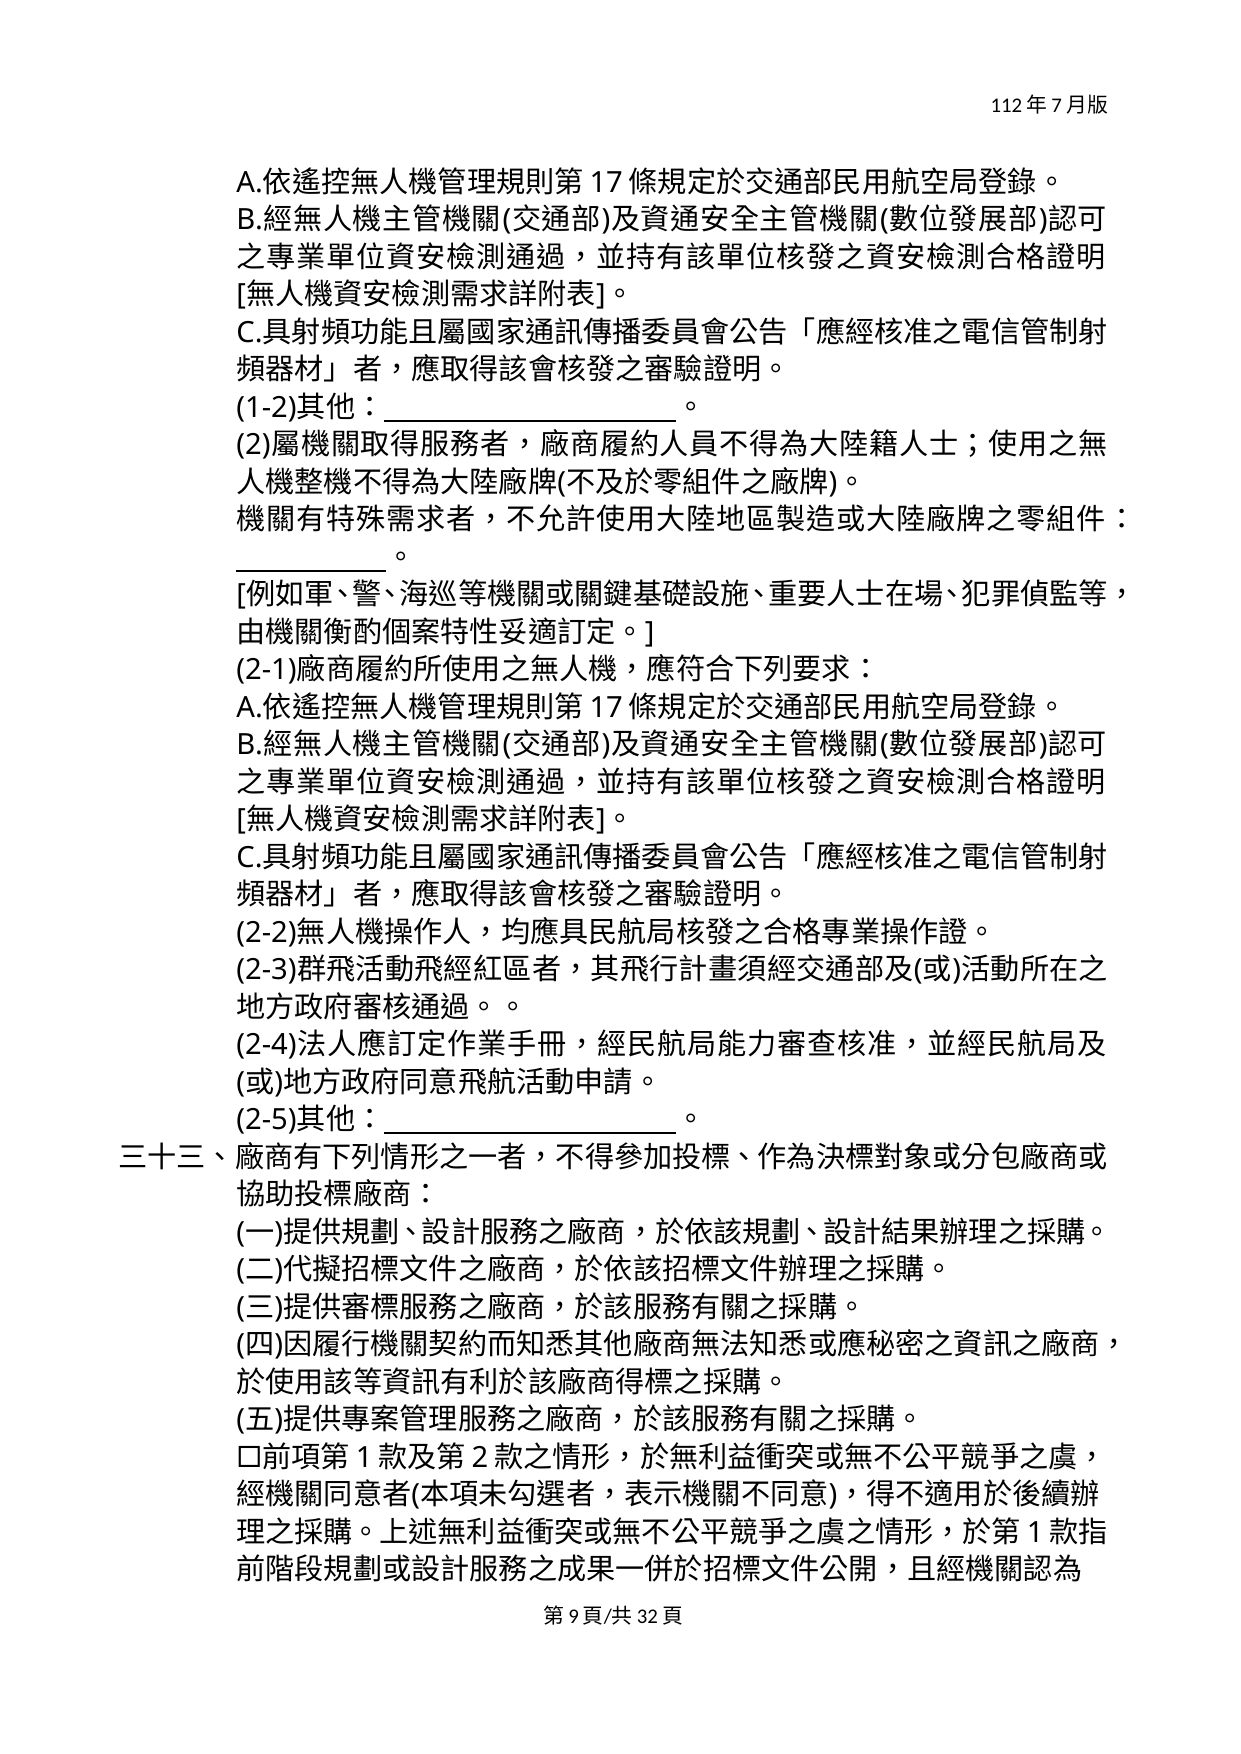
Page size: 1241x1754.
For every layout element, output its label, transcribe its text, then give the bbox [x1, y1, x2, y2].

text (三)提供審標服務之廠商，於該服務有關之採購。 [236, 1287, 1107, 1325]
text (五)提供專案管理服務之廠商，於該服務有關之採購。 [236, 1400, 1107, 1437]
text (2-4)法人應訂定作業手冊，經民航局能力審查核准，並經民航局及(或)地方政府同意飛航活動申請。 [236, 1025, 1107, 1100]
text C.具射頻功能且屬國家通訊傳播委員會公告「應經核准之電信管制射頻器材」者，應取得該會核發之審驗證明。 [236, 837, 1107, 912]
text C.具射頻功能且屬國家通訊傳播委員會公告「應經核准之電信管制射頻器材」者，應取得該會核發之審驗證明。 [236, 312, 1107, 387]
text [例如軍、警、海巡等機關或關鍵基礎設施、重要人士在場、犯罪偵監等，由機關衡酌個案特性妥適訂定。] [236, 575, 1107, 650]
text B.經無人機主管機關(交通部)及資通安全主管機關(數位發展部)認可之專業單位資安檢測通過，並持有該單位核發之資安檢測合格證明[無人機資安檢測需求詳附表]。 [236, 725, 1107, 837]
text (一)提供規劃、設計服務之廠商，於依該規劃、設計結果辦理之採購。 [236, 1212, 1107, 1250]
text (2-2)無人機操作人，均應具民航局核發之合格專業操作證。 [236, 912, 1107, 950]
text A.依遙控無人機管理規則第17條規定於交通部民用航空局登錄。 [236, 687, 1107, 725]
text 前項第1款及第2款之情形，於無利益衝突或無不公平競爭之虞，經機關同意者(本項未勾選者，表示機關不同意)，得不適用於後續辦理之採購。上述無利益衝突或無不公平競爭之虞之情形，於第1款指前階段規劃或設計服務之成果一併於招標文件公開，且經機關認為 [236, 1437, 1107, 1587]
text (2-3)群飛活動飛經紅區者，其飛行計畫須經交通部及(或)活動所在之地方政府審核通過。。 [236, 950, 1107, 1025]
text B.經無人機主管機關(交通部)及資通安全主管機關(數位發展部)認可之專業單位資安檢測通過，並持有該單位核發之資安檢測合格證明[無人機資安檢測需求詳附表]。 [236, 200, 1107, 312]
text (2-5)其他： 。 [236, 1100, 1107, 1137]
text (2)屬機關取得服務者，廠商履約人員不得為大陸籍人士；使用之無人機整機不得為大陸廠牌(不及於零組件之廠牌)。 [236, 425, 1107, 500]
text (二)代擬招標文件之廠商，於依該招標文件辦理之採購。 [236, 1250, 1107, 1287]
text 機關有特殊需求者，不允許使用大陸地區製造或大陸廠牌之零組件： 。 [236, 500, 1107, 575]
text (2-1)廠商履約所使用之無人機，應符合下列要求： [236, 650, 1107, 687]
list 廠商有下列情形之一者，不得參加投標、作為決標對象或分包廠商或協助投標廠商： [118, 1137, 1107, 1212]
text (四)因履行機關契約而知悉其他廠商無法知悉或應秘密之資訊之廠商，於使用該等資訊有利於該廠商得標之採購。 [236, 1325, 1107, 1400]
text (1-2)其他： 。 [236, 387, 1107, 425]
text A.依遙控無人機管理規則第17條規定於交通部民用航空局登錄。 [236, 162, 1107, 200]
